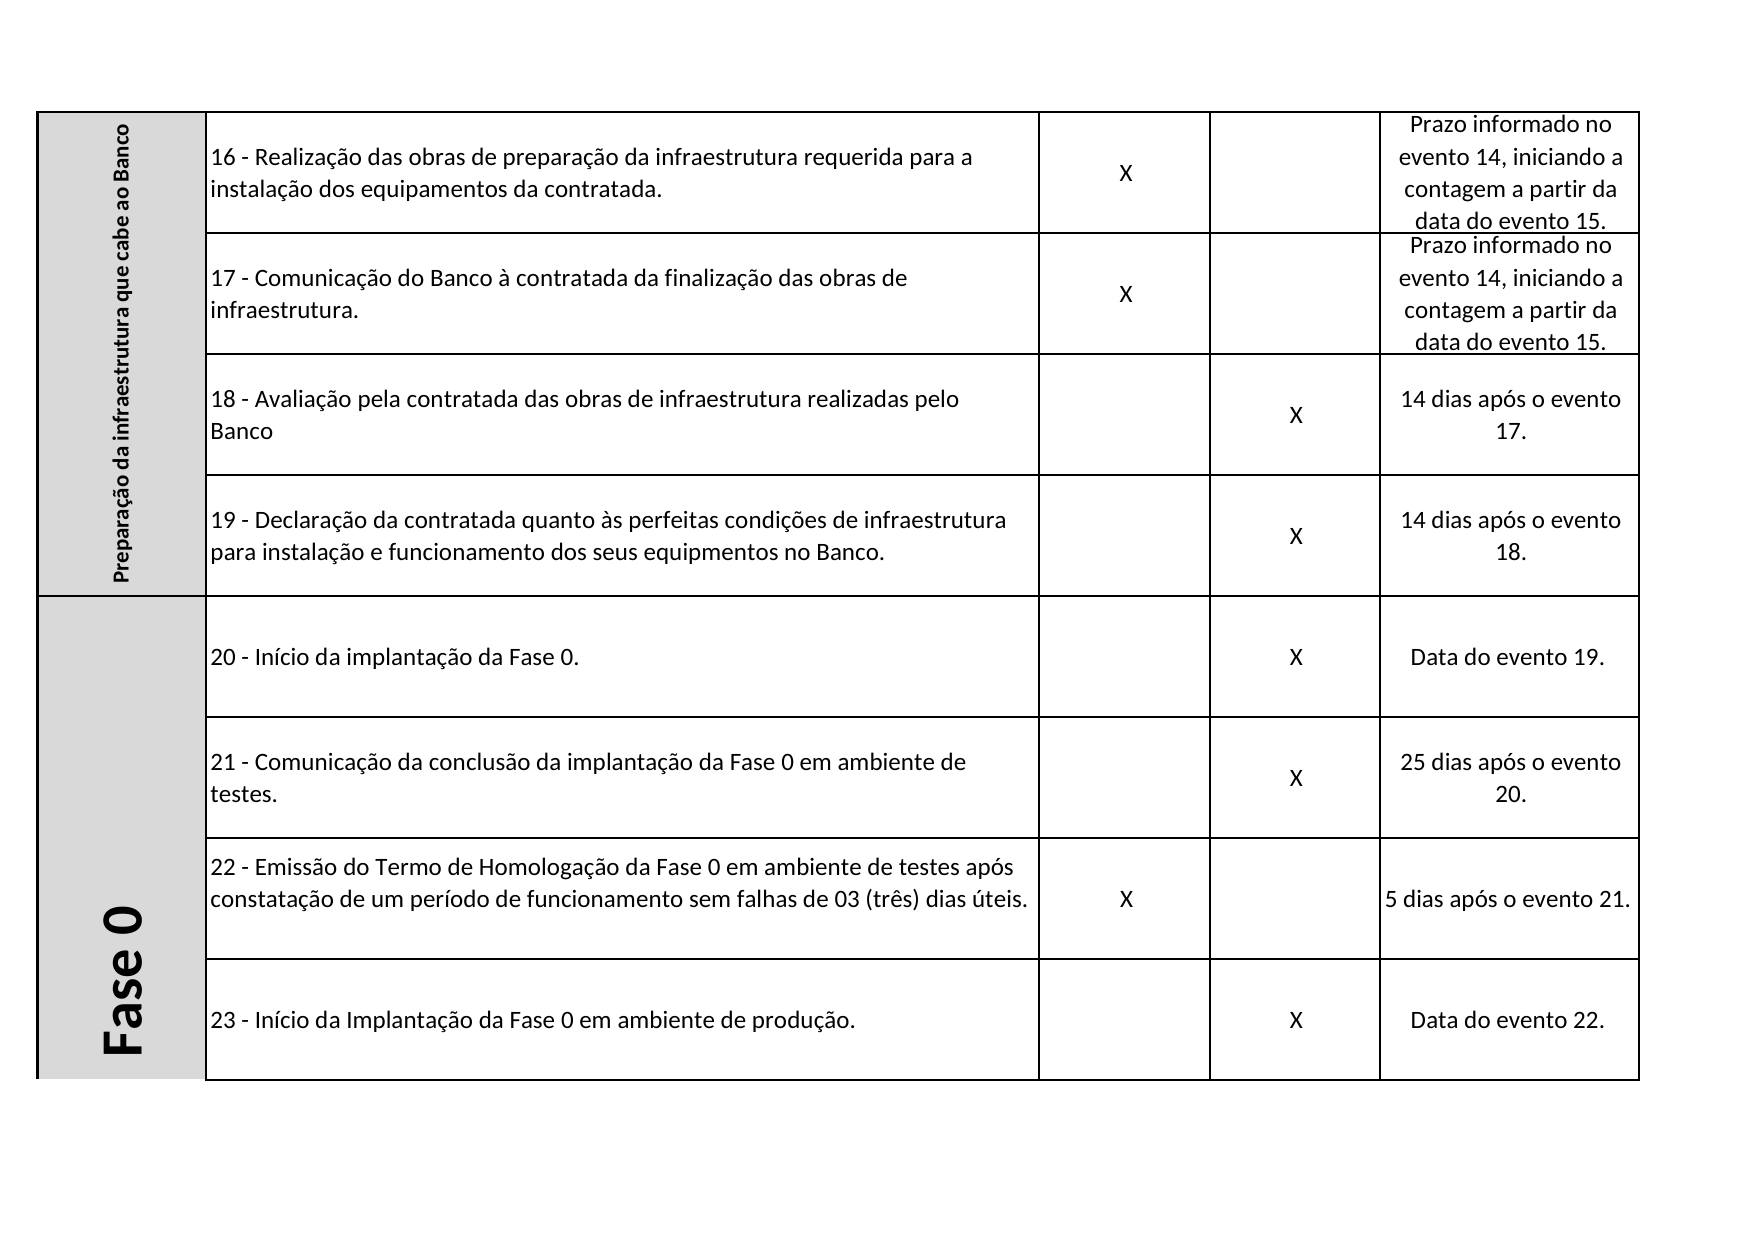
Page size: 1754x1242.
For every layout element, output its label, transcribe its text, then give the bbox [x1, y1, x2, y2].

table_cell Prazo informado no evento 14, iniciando a contagem a partir da data do evento 15. [1381, 234, 1638, 353]
table_cell 18 - Avaliação pela contratada das obras de infraestrutura realizadas pelo Banco [207, 355, 1038, 474]
table_cell X [1211, 476, 1379, 595]
table_header [1211, 113, 1379, 232]
table_cell 23 - Início da Implantação da Fase 0 em ambiente de produção. [207, 960, 1038, 1079]
table_cell [1040, 960, 1209, 1079]
table_cell Data do evento 19. [1381, 597, 1638, 716]
table_cell 19 - Declaração da contratada quanto às perfeitas condições de infraestrutura para instalação e funcionamento dos seus equipmentos no Banco. [207, 476, 1038, 595]
table_cell X [1211, 355, 1379, 474]
table_header X [1040, 113, 1209, 232]
table_cell X [1211, 597, 1379, 716]
table_cell X [1040, 839, 1209, 958]
table_cell [1040, 597, 1209, 716]
table_cell 25 dias após o evento 20. [1381, 718, 1638, 837]
table_cell 17 - Comunicação do Banco à contratada da finalização das obras de infraestrutura. [207, 234, 1038, 353]
table_cell [1040, 718, 1209, 837]
table_cell Data do evento 22. [1381, 960, 1638, 1079]
table_header 16 - Realização das obras de preparação da infraestrutura requerida para a instalação dos equipamentos da contratada. [207, 113, 1038, 232]
table_cell Fase 0 [39, 597, 205, 1079]
table_cell X [1211, 960, 1379, 1079]
table_header Prazo informado no evento 14, iniciando a contagem a partir da data do evento 15. [1381, 113, 1638, 232]
table_header Preparação da infraestrutura que cabe ao Banco [39, 113, 205, 595]
table_cell 14 dias após o evento 17. [1381, 355, 1638, 474]
table_cell 5 dias após o evento 21. [1381, 839, 1638, 958]
table_cell 21 - Comunicação da conclusão da implantação da Fase 0 em ambiente de testes. [207, 718, 1038, 837]
table_cell [1211, 839, 1379, 958]
table_cell 14 dias após o evento 18. [1381, 476, 1638, 595]
table_cell [1040, 355, 1209, 474]
table_cell [1040, 476, 1209, 595]
table_cell X [1211, 718, 1379, 837]
table_cell 20 - Início da implantação da Fase 0. [207, 597, 1038, 716]
table_cell 22 - Emissão do Termo de Homologação da Fase 0 em ambiente de testes após constatação de um período de funcionamento sem falhas de 03 (três) dias úteis. [207, 839, 1038, 958]
table_cell X [1040, 234, 1209, 353]
table_cell [1211, 234, 1379, 353]
